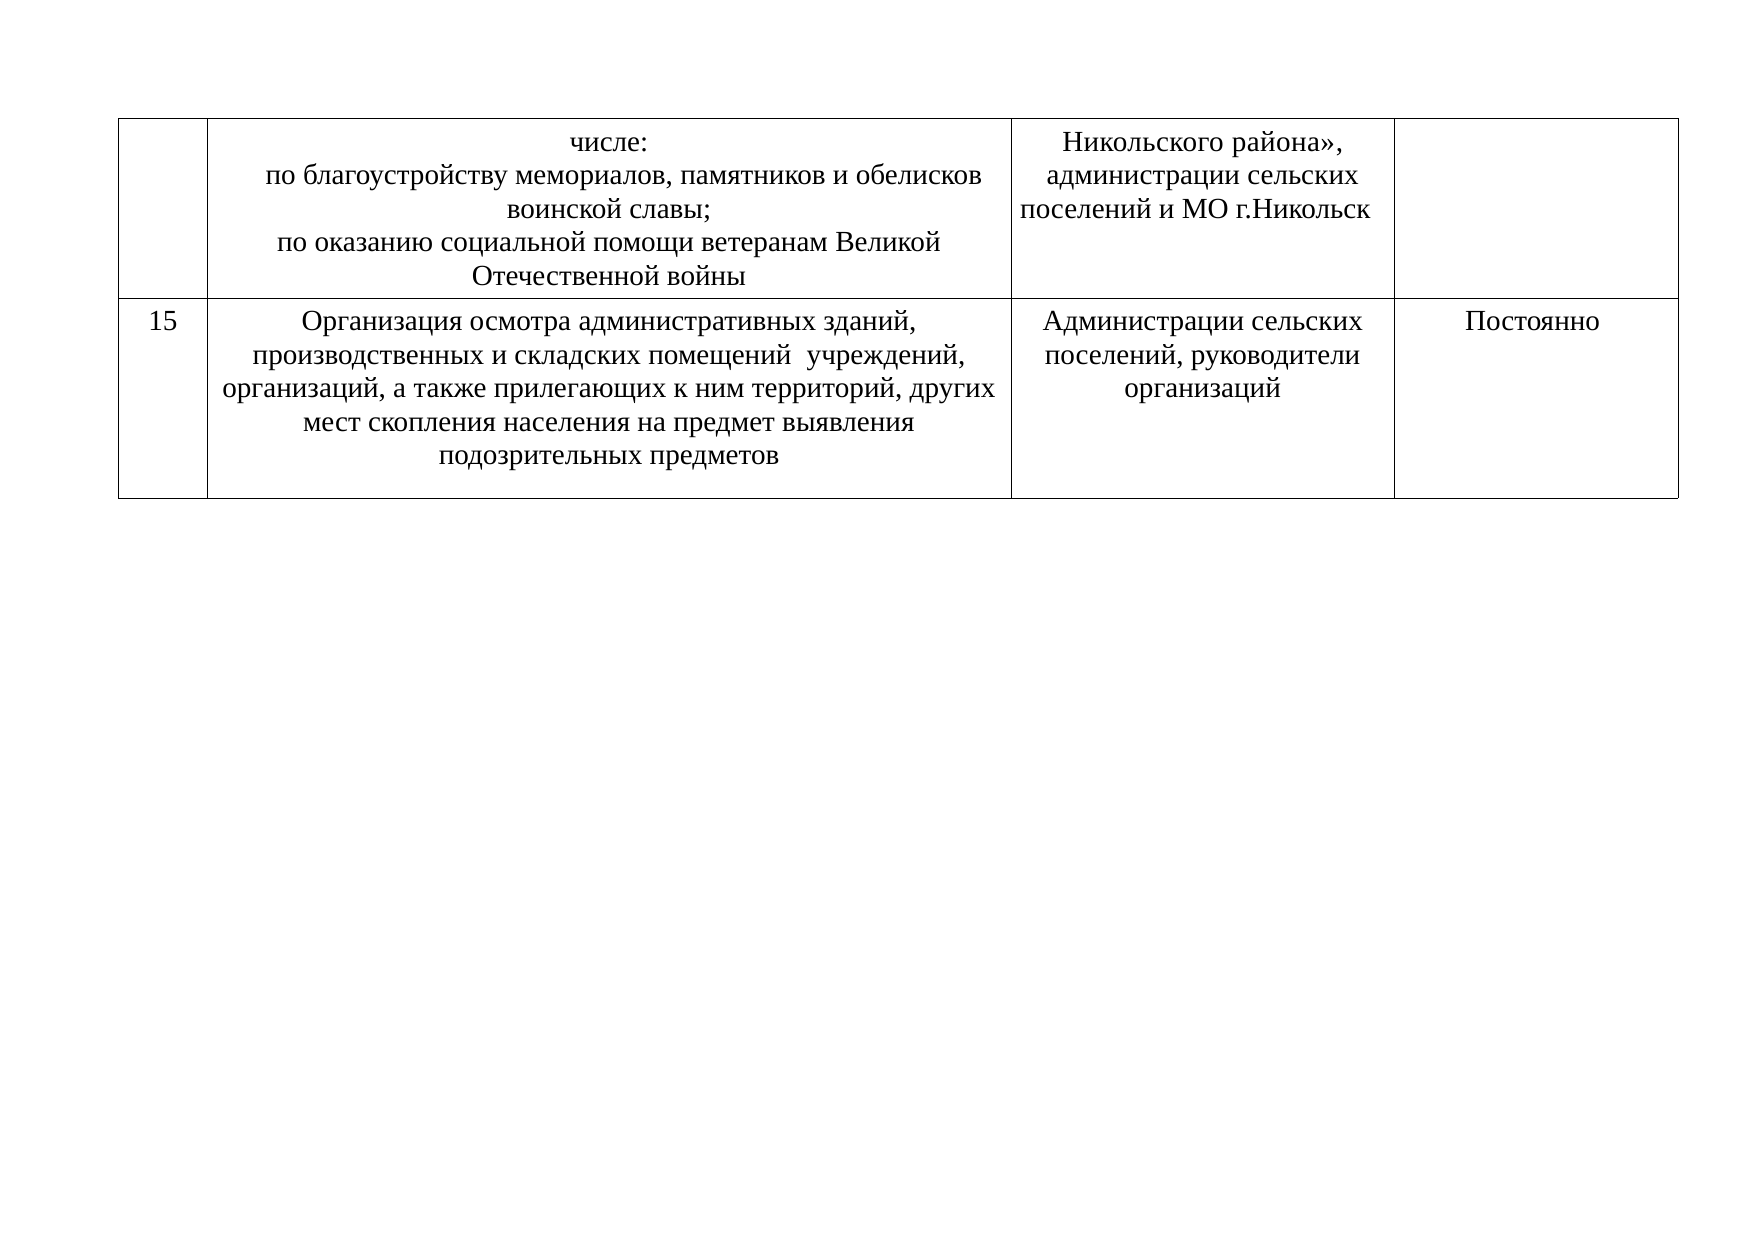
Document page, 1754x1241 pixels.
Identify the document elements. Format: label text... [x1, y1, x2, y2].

table_cell Администрации сельских поселений, руководители организаций [1012, 299, 1394, 497]
table_cell [1395, 119, 1678, 297]
table_cell Никольского района», администрации сельских поселений и МО г.Никольск [1012, 119, 1394, 297]
table_cell [119, 119, 207, 297]
table_cell Организация осмотра административных зданий, производственных и складских помещений учреждений, организаций, а также прилегающих к ним территорий, других мест скопления населения на предмет выявления подозрительных предметов [208, 299, 1011, 497]
table_cell Постоянно [1395, 299, 1678, 497]
table_cell 15 [119, 299, 207, 497]
table_cell числе: по благоустройству мемориалов, памятников и обелисков воинской славы; по оказанию социальной помощи ветеранам Великой Отечественной войны [208, 119, 1011, 297]
